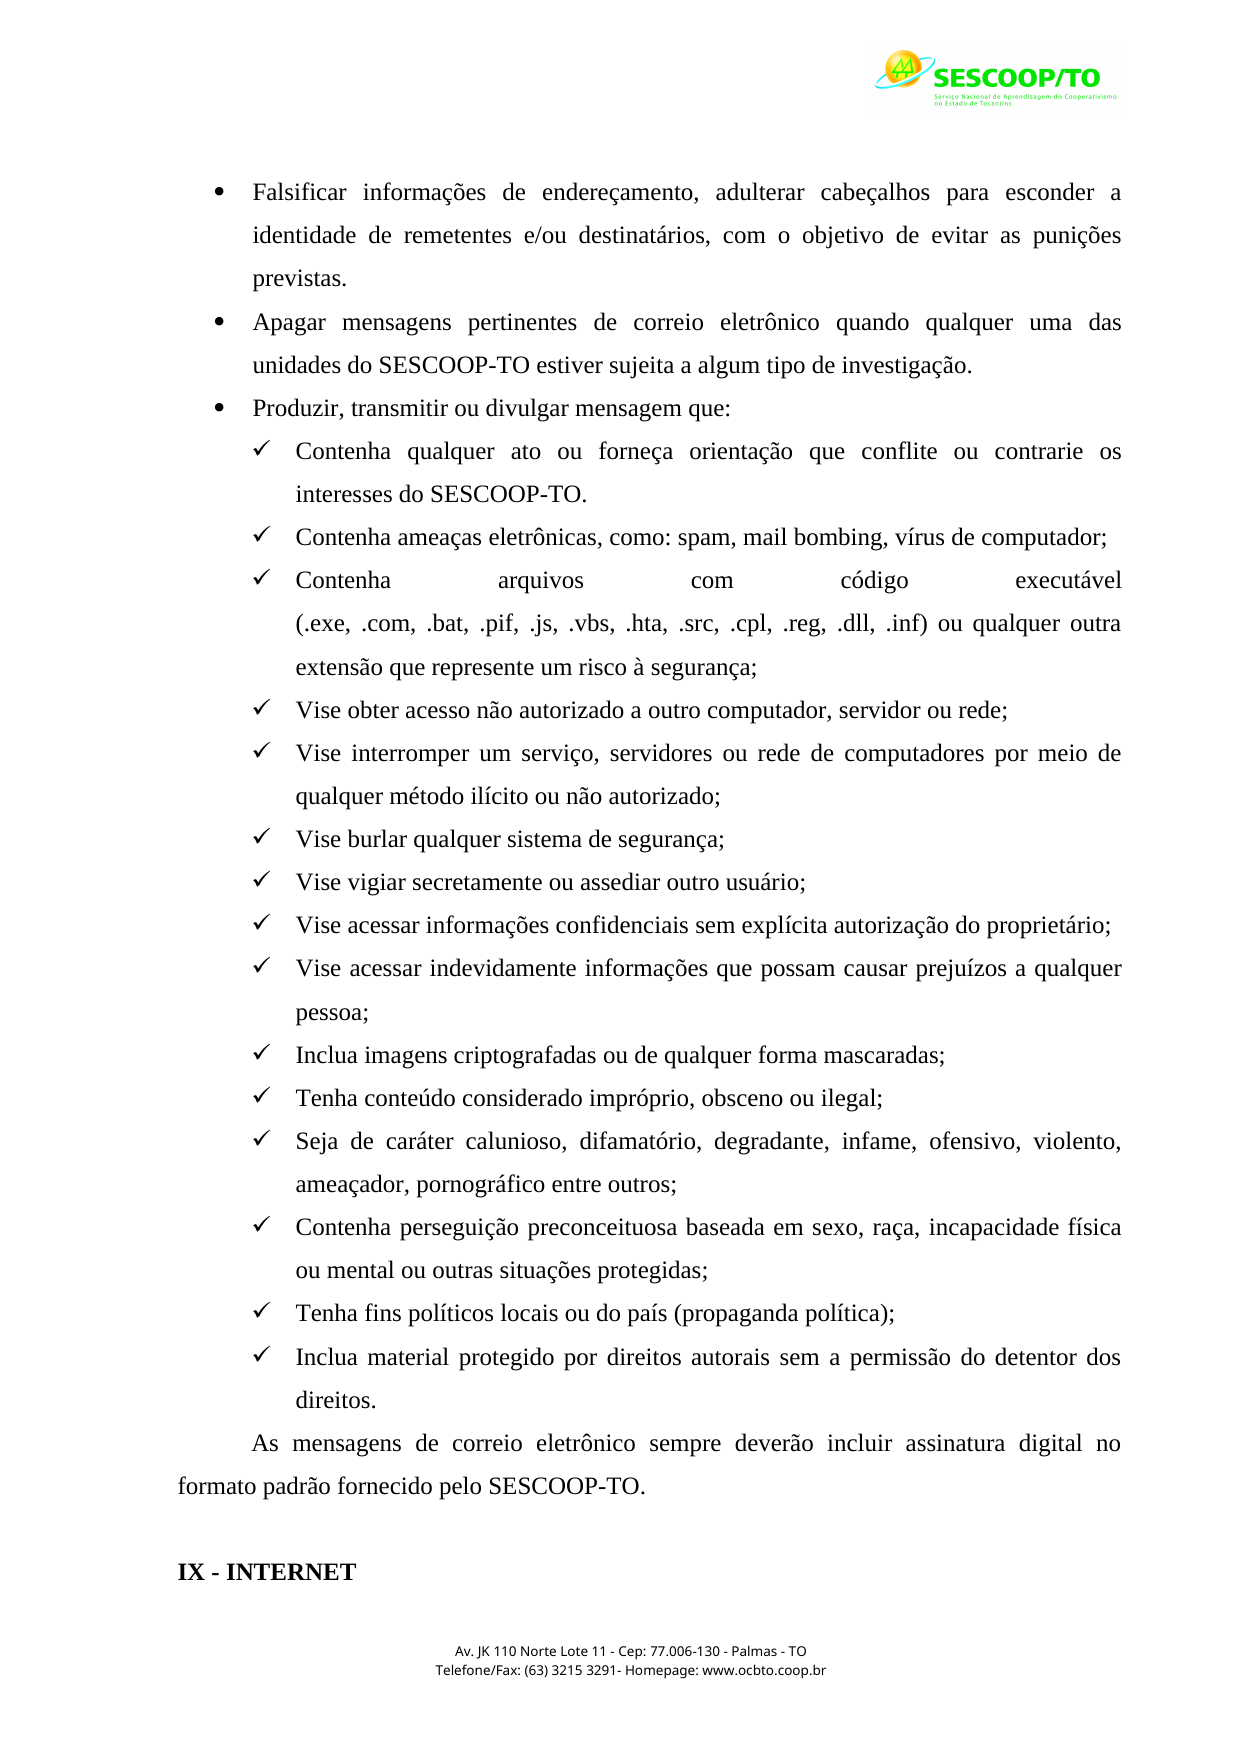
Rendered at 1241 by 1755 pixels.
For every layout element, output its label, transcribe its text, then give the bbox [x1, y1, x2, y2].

list Vise acessar informações confidenciais sem explícita autorização do proprietário; [251, 910, 1122, 939]
list Vise interromper um serviço, servidores ou rede de computadores por meio de qualquer método ilícito ou não autorizado; [251, 738, 1122, 810]
list Vise vigiar secretamente ou assediar outro usuário; [251, 867, 1122, 896]
list Contenha arquivos com código executável (.exe, .com, .bat, .pif, .js, .vbs, .hta, .src, .cpl, .reg, .dll, .inf) ou qualquer outra extensão que represente um risco à segurança; [251, 565, 1122, 680]
list Inclua material protegido por direitos autorais sem a permissão do detentor dos direitos. [251, 1342, 1122, 1413]
list Falsificar informações de endereçamento, adulterar cabeçalhos para esconder a identidade de remetentes e/ou destinatários, com o objetivo de evitar as punições previstas. [215, 177, 1122, 292]
list Tenha fins políticos locais ou do país (propaganda política); [251, 1298, 1122, 1327]
list Vise burlar qualquer sistema de segurança; [251, 824, 1122, 853]
list Contenha qualquer ato ou forneça orientação que conflite ou contrarie os interesses do SESCOOP-TO. [251, 436, 1122, 508]
list Inclua imagens criptografadas ou de qualquer forma mascaradas; [251, 1040, 1122, 1068]
list Apagar mensagens pertinentes de correio eletrônico quando qualquer uma das unidades do SESCOOP-TO estiver sujeita a algum tipo de investigação. [215, 307, 1122, 378]
list Seja de caráter calunioso, difamatório, degradante, infame, ofensivo, violento, ameaçador, pornográfico entre outros; [251, 1126, 1122, 1198]
list Vise acessar indevidamente informações que possam causar prejuízos a qualquer pessoa; [251, 953, 1122, 1025]
list Vise obter acesso não autorizado a outro computador, servidor ou rede; [251, 695, 1122, 723]
list Produzir, transmitir ou divulgar mensagem que: [215, 393, 1122, 422]
text As mensagens de correio eletrônico sempre deverão incluir assinatura digital no formato padrão fornecido pelo SESCOOP-TO. [177, 1428, 1122, 1500]
list Contenha perseguição preconceituosa baseada em sexo, raça, incapacidade física ou mental ou outras situações protegidas; [251, 1212, 1122, 1284]
text IX - INTERNET [177, 1557, 1122, 1586]
list Contenha ameaças eletrônicas, como: spam, mail bombing, vírus de computador; [251, 522, 1122, 551]
list Tenha conteúdo considerado impróprio, obsceno ou ilegal; [251, 1083, 1122, 1112]
